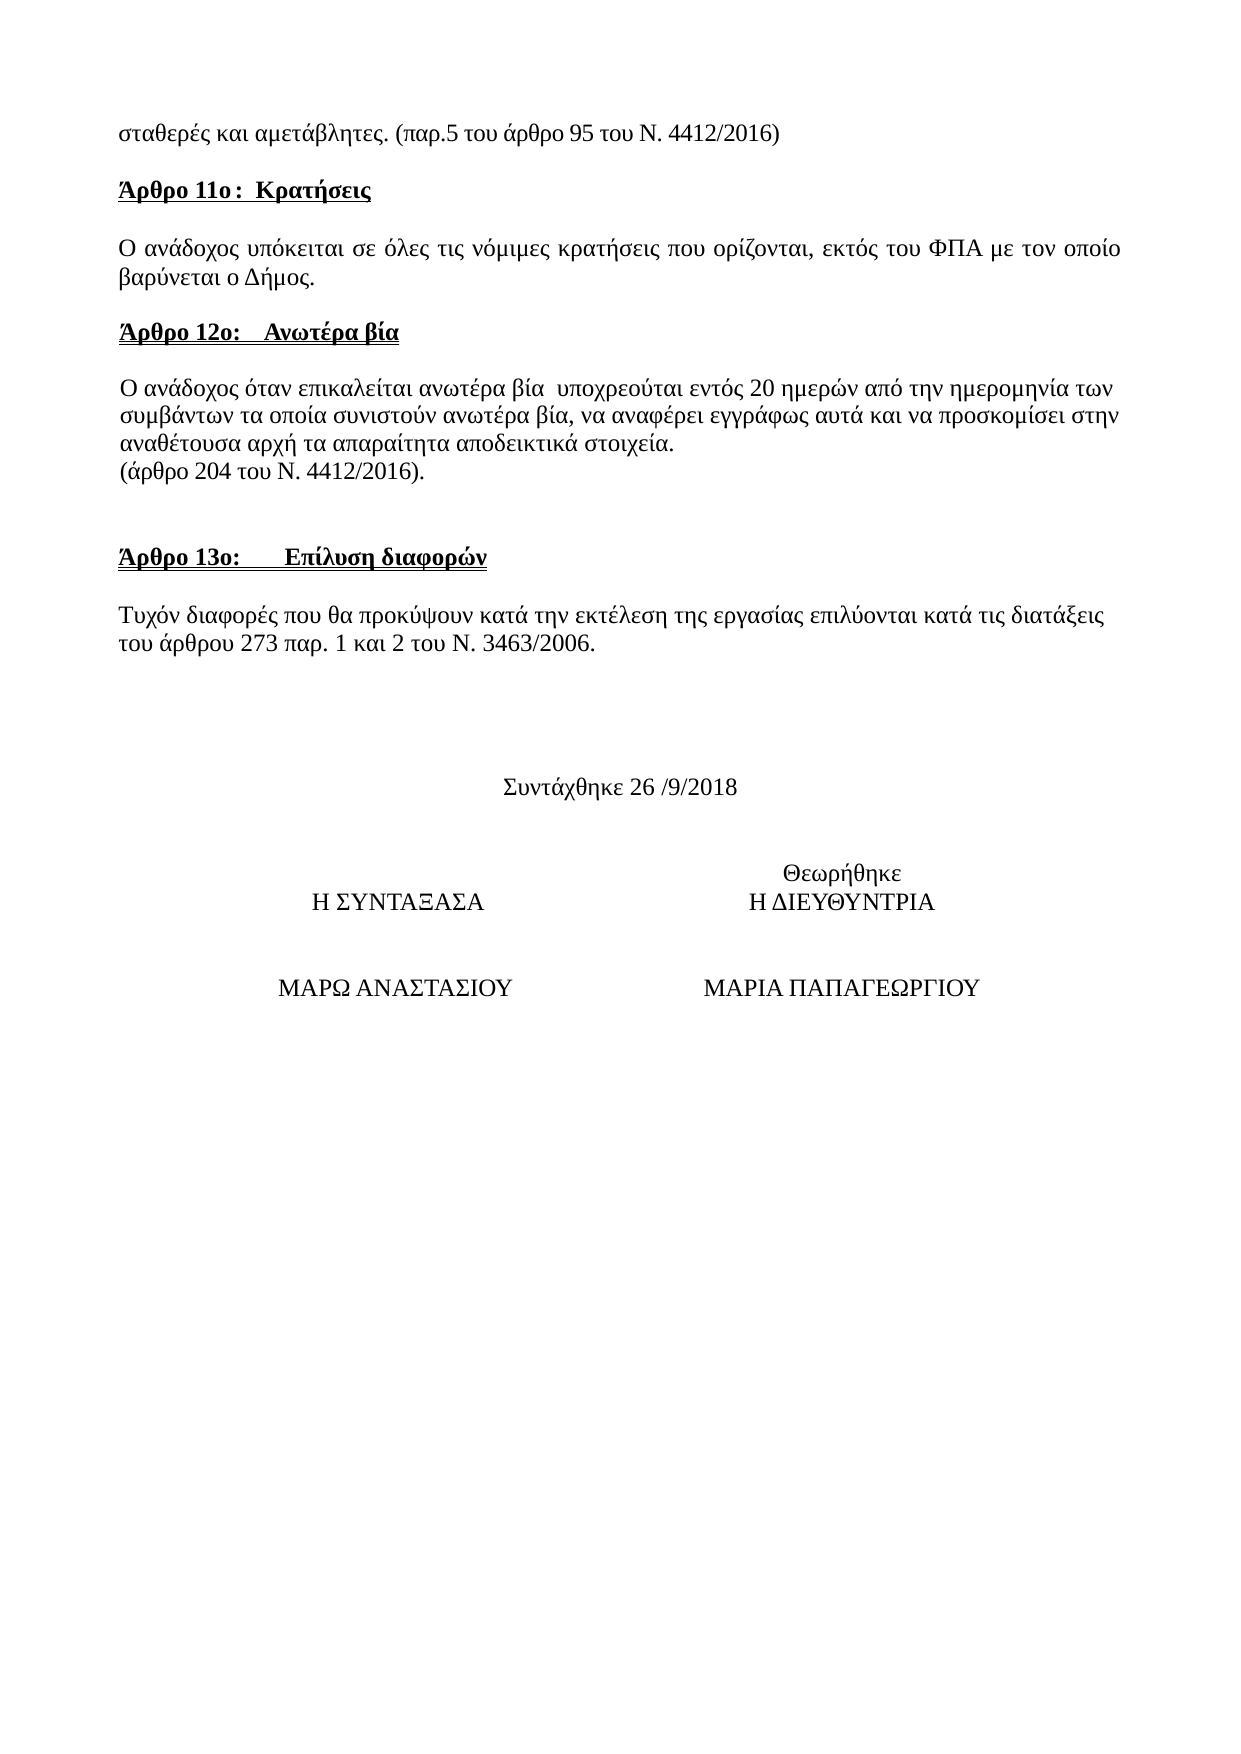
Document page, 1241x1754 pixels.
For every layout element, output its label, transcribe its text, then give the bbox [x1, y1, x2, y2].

text Άρθρο 13ο: Επίλυση διαφορών [118, 542, 1122, 571]
text Ο ανάδοχος υπόκειται σε όλες τις νόμιμες κρατήσεις που ορίζονται, εκτός του ΦΠΑ με τον οποίο βαρύνεται ο Δήμος. [118, 233, 1122, 291]
text Συντάχθηκε 26 /9/2018 [118, 772, 1122, 801]
text (άρθρο 204 του Ν. 4412/2016). [119, 457, 1122, 485]
text Τυχόν διαφορές που θα προκύψουν κατά την εκτέλεση της εργασίας επιλύονται κατά τις διατάξεις του άρθρου 273 παρ. 1 και 2 του Ν. 3463/2006. [118, 600, 1122, 657]
text Άρθρο 11ο : Κρατήσεις [118, 176, 1122, 204]
table_header Θεωρήθηκε Η ΔΙΕΥΘΥΝΤΡΙΑ ΜΑΡΙΑ ΠΑΠΑΓΕΩΡΓΙΟΥ [620, 859, 1064, 1031]
table_header Η ΣΥΝΤΑΞΑΣΑ ΜΑΡΩ ΑΝΑΣΤΑΣΙΟΥ [176, 859, 620, 1031]
table_header [870, 1606, 1017, 1635]
text σταθερές και αμετάβλητες. (παρ.5 του άρθρο 95 του Ν. 4412/2016) [118, 118, 1122, 147]
text Άρθρο 12ο: Ανωτέρα βία [119, 318, 1122, 346]
table_header [118, 1606, 869, 1635]
text Ο ανάδοχος όταν επικαλείται ανωτέρα βία υποχρεούται εντός 20 ημερών από την ημερομηνία των συμβάντων τα οποία συνιστούν ανωτέρα βία, να αναφέρει εγγράφως αυτά και να προσκομίσει στην αναθέτουσα αρχή τα απαραίτητα αποδεικτικά στοιχεία. [119, 374, 1122, 457]
